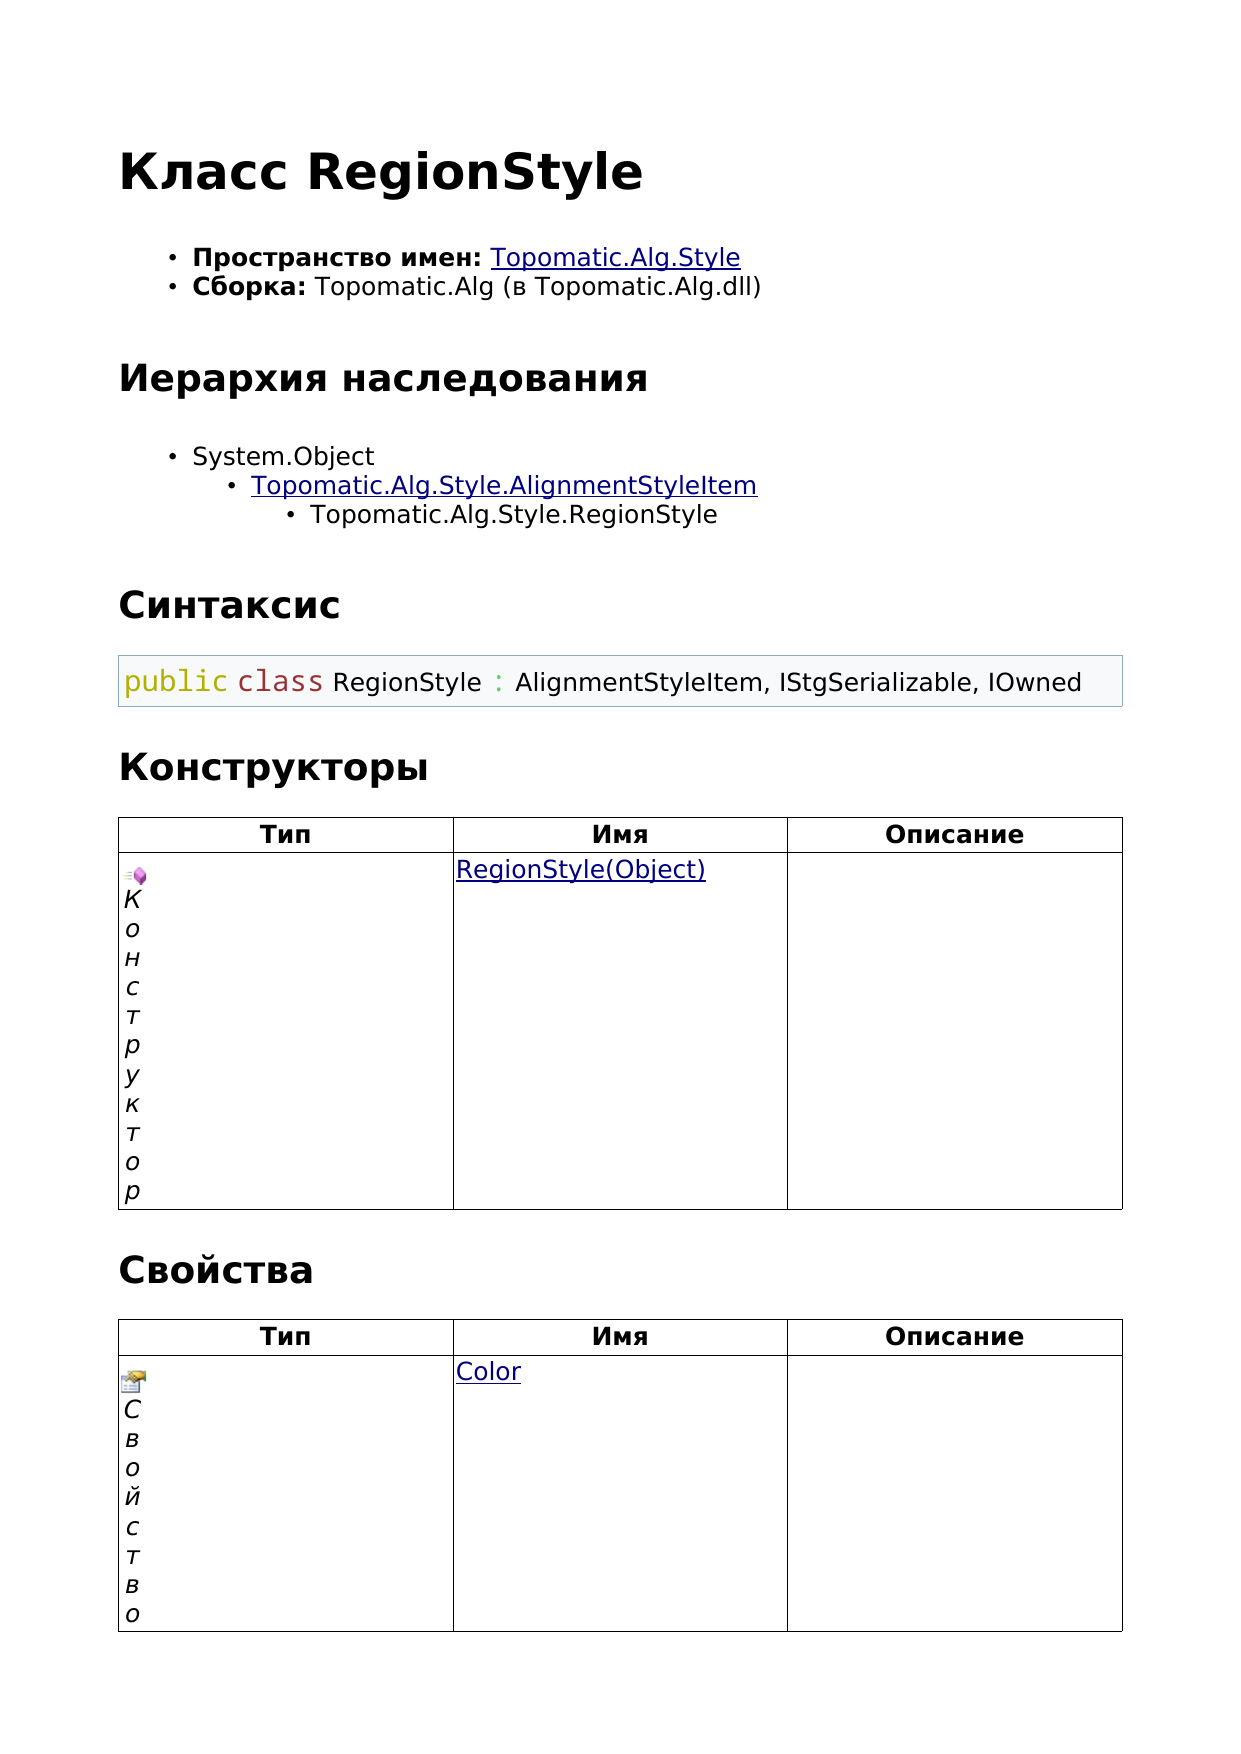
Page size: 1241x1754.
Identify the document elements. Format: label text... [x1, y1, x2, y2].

list Topomatic.Alg.Style.AlignmentStyleItem [236, 471, 1122, 500]
table_header public class RegionStyle : AlignmentStyleItem, IStgSerializable, IOwned [119, 656, 1122, 706]
table_cell [788, 853, 1122, 1208]
table_cell RegionStyle(Object) [454, 853, 787, 1208]
subtitle Синтаксис [118, 584, 1122, 627]
table_header Имя [454, 818, 787, 852]
table_header Описание [788, 1320, 1122, 1354]
subtitle Класс RegionStyle [118, 143, 1122, 201]
subtitle Иерархия наследования [118, 356, 1122, 400]
subtitle Свойства [118, 1248, 1122, 1292]
table_header Имя [454, 1320, 787, 1354]
table_header Описание [788, 818, 1122, 852]
table_cell [119, 853, 453, 1208]
table_header Тип [119, 818, 453, 852]
list Пространство имен: Topomatic.Alg.Style [177, 243, 1122, 272]
subtitle Конструкторы [118, 746, 1122, 790]
picture [121, 867, 147, 885]
list System.Object [177, 442, 1122, 471]
table_cell Color [454, 1356, 787, 1631]
table_cell [788, 1356, 1122, 1631]
picture [121, 1370, 147, 1395]
list Topomatic.Alg.Style.RegionStyle [295, 500, 1122, 529]
table_cell [119, 1356, 453, 1631]
table_header Тип [119, 1320, 453, 1354]
list Сборка: Topomatic.Alg (в Topomatic.Alg.dll) [177, 272, 1122, 302]
